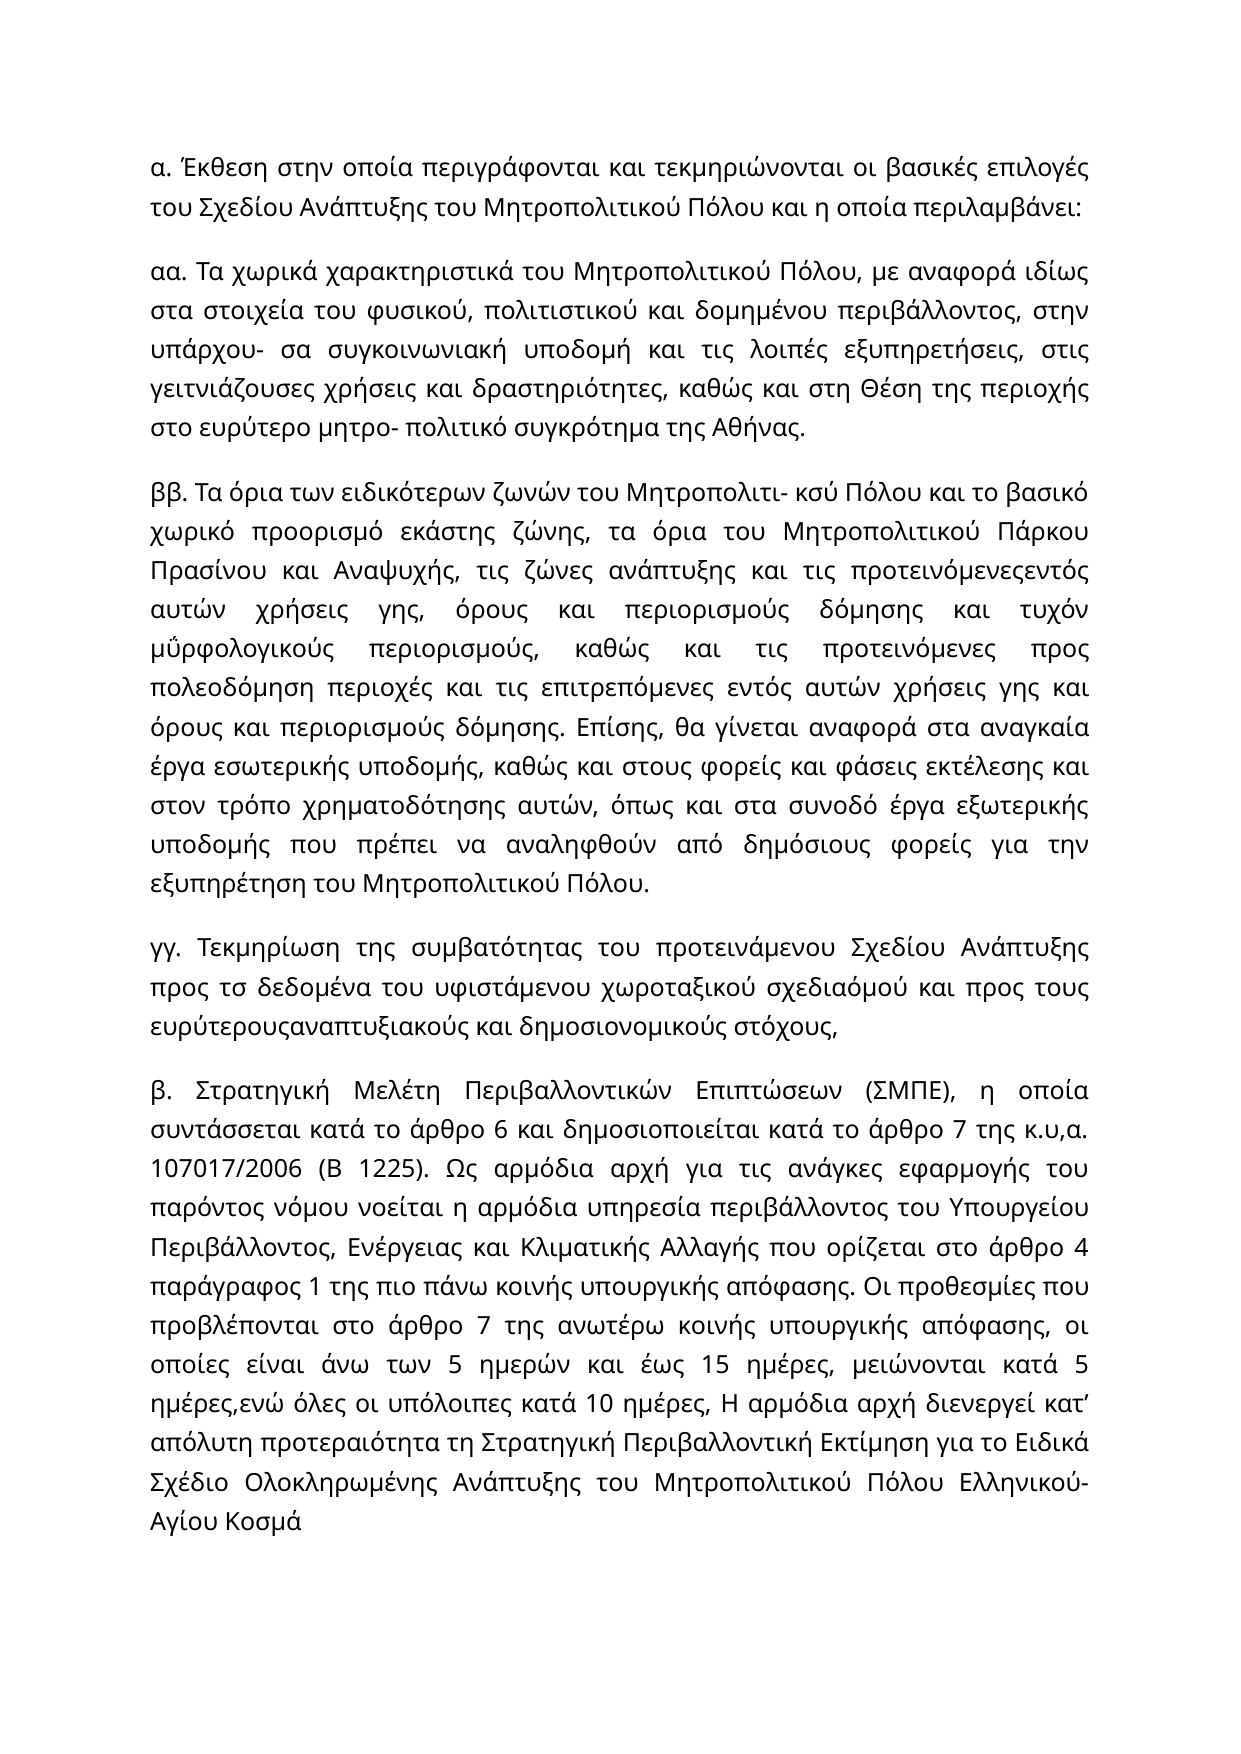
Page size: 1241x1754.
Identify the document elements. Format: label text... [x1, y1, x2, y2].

text αα. Τα χωρικά χαρακτηριστικά του Μητροπολιτικού Πόλου, με αναφορά ιδίως στα στοιχεία του φυσικού, πολιτιστικού και δομημένου περιβάλλοντος, στην υπάρχου- σα συγκοινωνιακή υποδομή και τις λοιπές εξυπηρετήσεις, στις γειτνιάζουσες χρήσεις και δραστηριότητες, καθώς και στη Θέση της περιοχής στο ευρύτερο μητρο- πολιτικό συγκρότημα της Αθήνας. [150, 253, 1090, 444]
text α. Έκθεση στην οποία περιγράφονται και τεκμηριώνονται οι βασικές επιλογές του Σχεδίου Ανάπτυξης του Μητροπολιτικού Πόλου και η οποία περιλαμβάνει: [150, 150, 1090, 223]
text ββ. Τα όρια των ειδικότερων ζωνών του Μητροπολιτι- κσύ Πόλου και το βασικό χωρικό προορισμό εκάστης ζώνης, τα όρια του Μητροπολιτικού Πάρκου Πρασίνου και Αναψυχής, τις ζώνες ανάπτυξης και τις προτεινόμενεςεντός αυτών χρήσεις γης, όρους και περιορισμούς δόμησης και τυχόν μΰρφολογικούς περιορισμούς, καθώς και τις προτεινόμενες προς πολεοδόμηση περιοχές και τις επιτρεπόμενες εντός αυτών χρήσεις γης και όρους και περιορισμούς δόμησης. Επίσης, θα γίνεται αναφορά στα αναγκαία έργα εσωτερικής υποδομής, καθώς και στους φορείς και φάσεις εκτέλεσης και στον τρόπο χρηματοδότησης αυτών, όπως και στα συνοδό έργα εξωτερικής υποδομής που πρέπει να αναληφθούν από δημόσιους φορείς για την εξυπηρέτηση του Μητροπολιτικού Πόλου. [150, 474, 1090, 900]
text β. Στρατηγική Μελέτη Περιβαλλοντικών Επιπτώσεων (ΣΜΠΕ), η οποία συντάσσεται κατά το άρθρο 6 και δημοσιοποιείται κατά το άρθρο 7 της κ.υ,α. 107017/2006 (Β 1225). Ως αρμόδια αρχή για τις ανάγκες εφαρμογής του παρόντος νόμου νοείται η αρμόδια υπηρεσία περιβάλλοντος του Υπουργείου Περιβάλλοντος, Ενέργειας και Κλιματικής Αλλαγής που ορίζεται στο άρθρο 4 παράγραφος 1 της πιο πάνω κοινής υπουργικής απόφασης. Οι προθεσμίες που προβλέπονται στο άρθρο 7 της ανωτέρω κοινής υπουργικής απόφασης, οι οποίες είναι άνω των 5 ημερών και έως 15 ημέρες, μειώνονται κατά 5 ημέρες,ενώ όλες οι υπόλοιπες κατά 10 ημέρες, Η αρμόδια αρχή διενεργεί κατ’ απόλυτη προτεραιότητα τη Στρατηγική Περιβαλλοντική Εκτίμηση για το Ειδικά Σχέδιο Ολοκληρωμένης Ανάπτυξης του Μητροπολιτικού Πόλου Ελληνικού- Αγίου Κοσμά [150, 1072, 1090, 1537]
text γγ. Τεκμηρίωση της συμβατότητας του προτεινάμενου Σχεδίου Ανάπτυξης προς τσ δεδομένα του υφιστάμενου χωροταξικού σχεδιαόμού και προς τους ευρύτερουςαναπτυξιακούς και δημοσιονομικούς στόχους, [150, 930, 1090, 1042]
